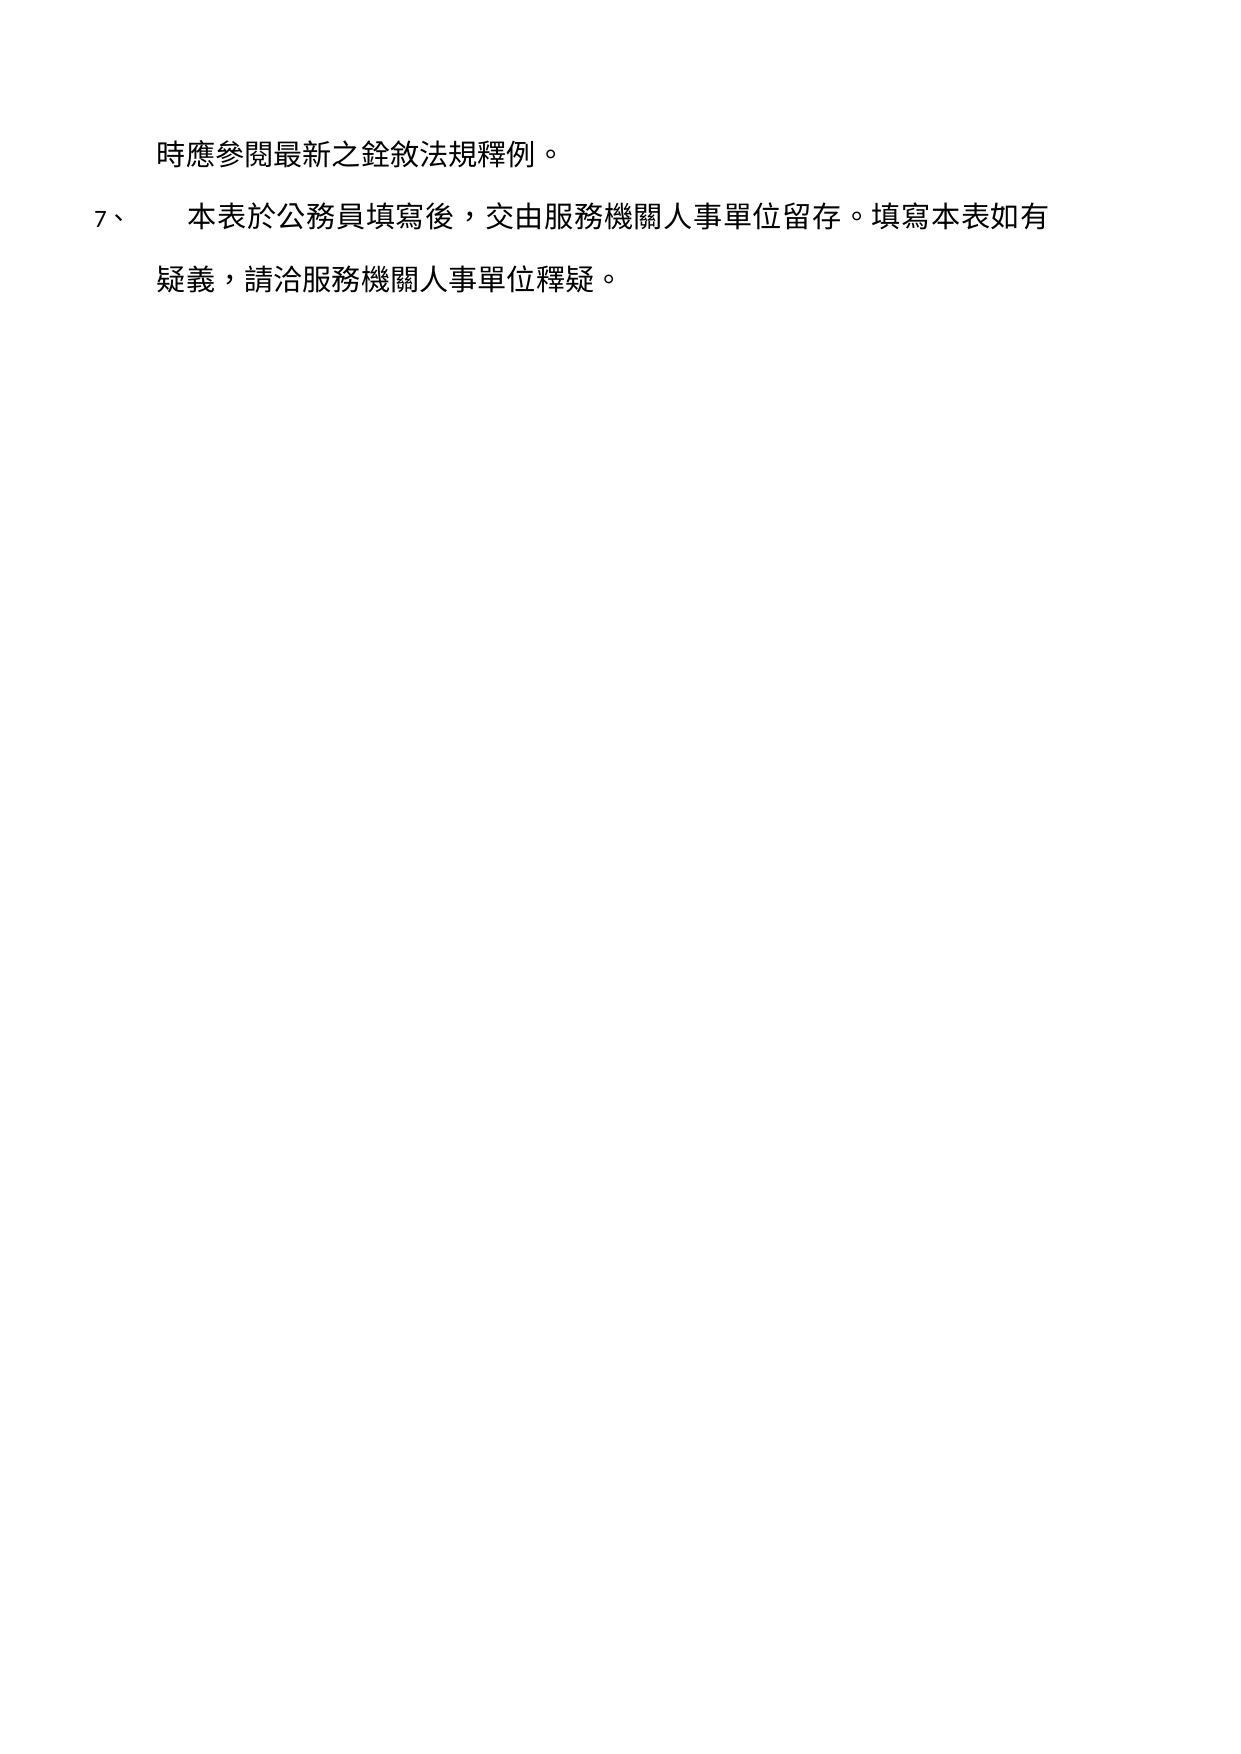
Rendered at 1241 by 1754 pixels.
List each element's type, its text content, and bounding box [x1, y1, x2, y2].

list 本表於公務員填寫後，交由服務機關人事單位留存。填寫本表如有疑義，請洽服務機關人事單位釋疑。 [94, 173, 1053, 298]
list 時應參閱最新之銓敘法規釋例。 [94, 111, 1053, 173]
